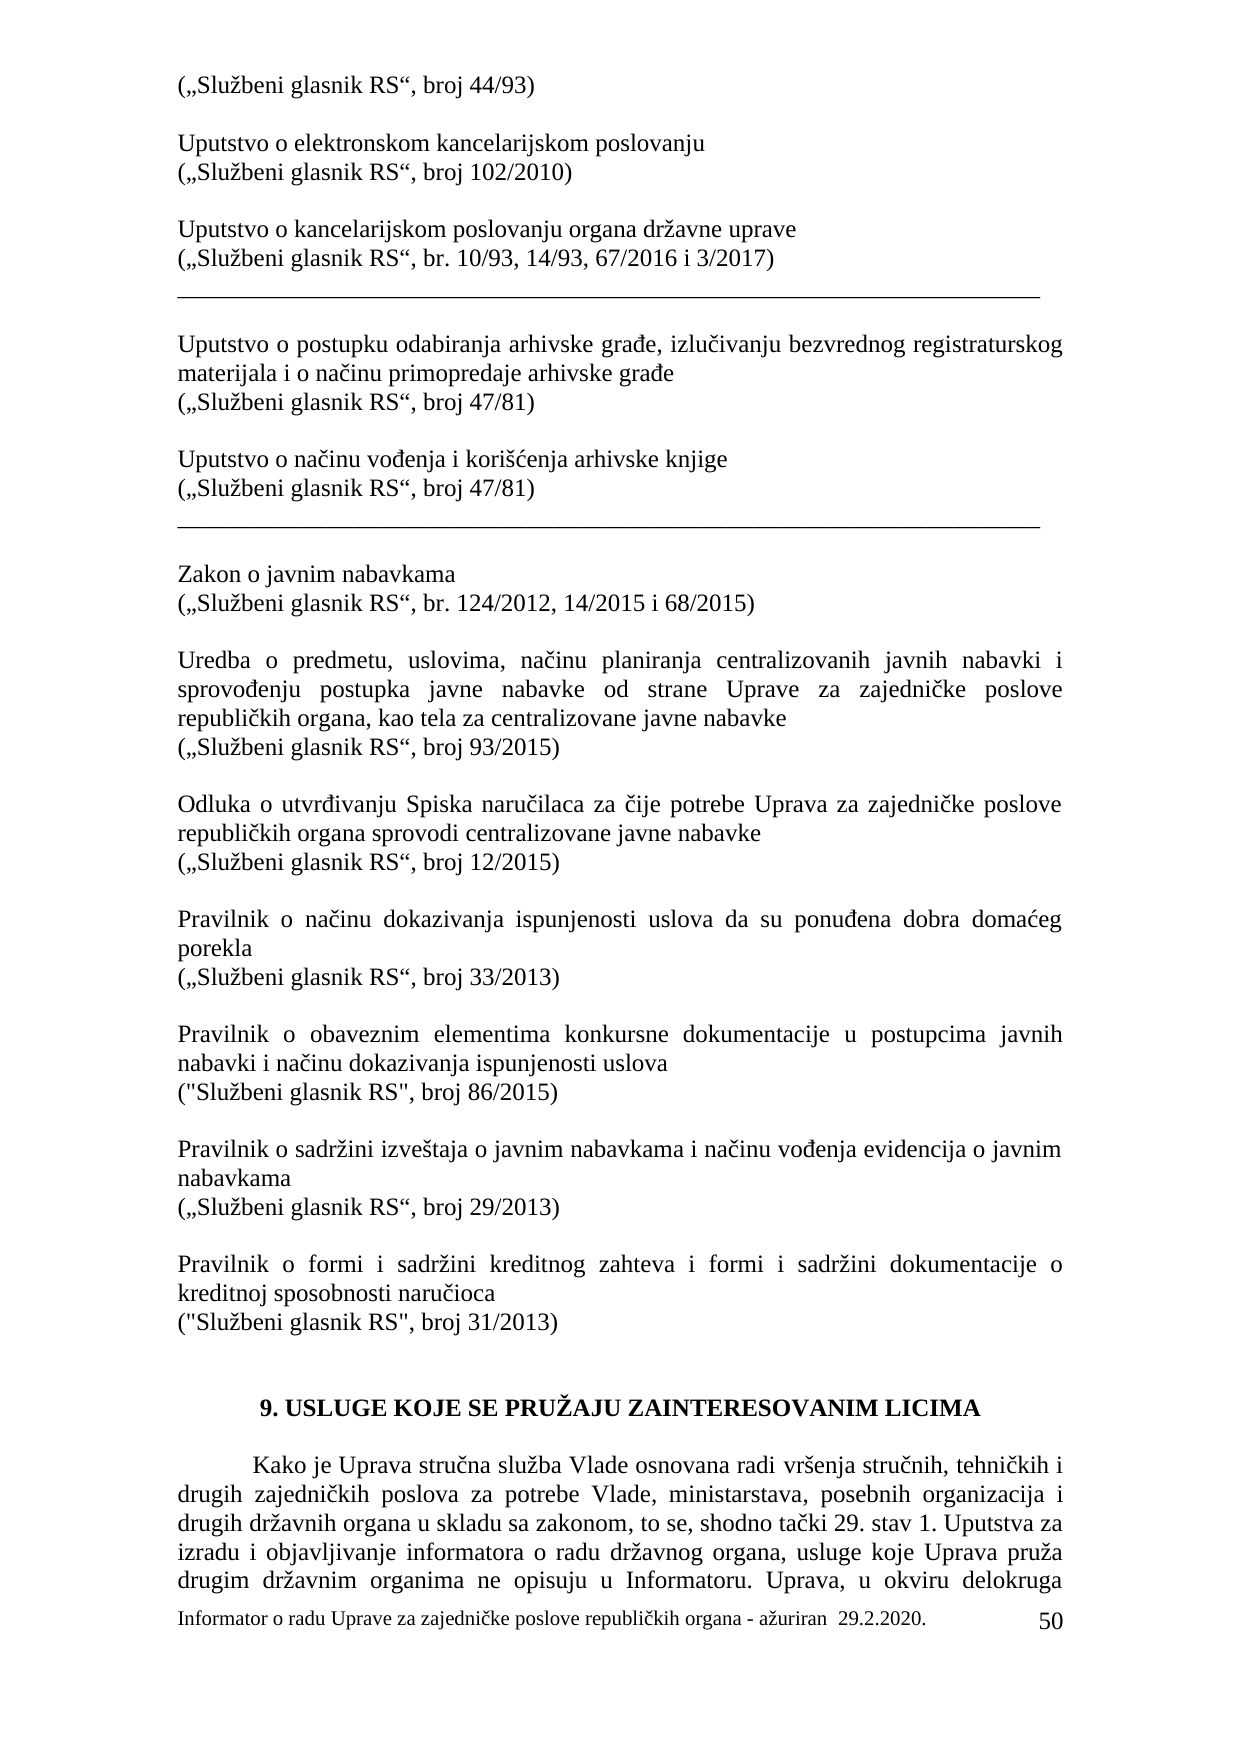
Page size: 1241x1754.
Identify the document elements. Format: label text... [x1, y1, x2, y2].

text Uredba o predmetu, uslovima, načinu planiranja centralizovanih javnih nabavki i sprovođenju postupka javne nabavke od strane Uprave za zajedničke poslove republičkih organa, kao tela za centralizovane javne nabavke [177, 645, 1063, 732]
text („Službeni glasnik RS“, broj 102/2010) [177, 157, 1063, 185]
text Odluka o utvrđivanju Spiska naručilaca za čije potrebe Uprava za zajedničke poslove republičkih organa sprovodi centralizovane javne nabavke [177, 789, 1063, 847]
text („Službeni glasnik RS“, broj 33/2013) [177, 962, 1063, 990]
text ("Službeni glasnik RS", broj 31/2013) [177, 1307, 1063, 1335]
text _____________________________________________________________________ [177, 502, 1063, 530]
text („Službeni glasnik RS“, broj 47/81) [177, 473, 1063, 502]
text Uputstvo o postupku odabiranja arhivske građe, izlučivanju bezvrednog registraturskog materijala i o načinu primopredaje arhivske građe [177, 329, 1063, 387]
text ("Službeni glasnik RS", broj 86/2015) [177, 1077, 1063, 1105]
text Uputstvo o elektronskom kancelarijskom poslovanju [177, 128, 1063, 157]
text 9. USLUGE KOJE SE PRUŽAJU ZAINTERESOVANIM LICIMA [177, 1393, 1063, 1422]
text („Službeni glasnik RS“, broj 44/93) [177, 70, 1063, 99]
text Pravilnik o obaveznim elementima konkursne dokumentacije u postupcima javnih nabavki i načinu dokazivanja ispunjenosti uslova [177, 1019, 1063, 1077]
text Kako je Uprava stručna služba Vlade osnovana radi vršenja stručnih, tehničkih i drugih zajedničkih poslova za potrebe Vlade, ministarstava, posebnih organizacija i drugih državnih organa u skladu sa zakonom, to se, shodno tački 29. stav 1. Uputstva za izradu i objavlјivanje informatora o radu državnog organa, usluge koje Uprava pruža drugim državnim organima ne opisuju u Informatoru. Uprava, u okviru delokruga [177, 1450, 1063, 1594]
text Zakon o javnim nabavkama [177, 559, 1063, 588]
text _____________________________________________________________________ [177, 272, 1063, 300]
text Pravilnik o sadržini izveštaja o javnim nabavkama i načinu vođenja evidencija o javnim nabavkama [177, 1134, 1063, 1192]
text („Službeni glasnik RS“, br. 10/93, 14/93, 67/2016 i 3/2017) [177, 243, 1063, 272]
text Uputstvo o kancelarijskom poslovanju organa državne uprave [177, 214, 1063, 243]
text Uputstvo o načinu vođenja i korišćenja arhivske knjige [177, 444, 1063, 473]
text Pravilnik o načinu dokazivanja ispunjenosti uslova da su ponuđena dobra domaćeg porekla [177, 904, 1063, 962]
text („Službeni glasnik RS“, broj 93/2015) [177, 732, 1063, 760]
text („Službeni glasnik RS“, br. 124/2012, 14/2015 i 68/2015) [177, 588, 1063, 617]
text („Službeni glasnik RS“, broj 47/81) [177, 387, 1063, 415]
text („Službeni glasnik RS“, broj 12/2015) [177, 847, 1063, 875]
text („Službeni glasnik RS“, broj 29/2013) [177, 1192, 1063, 1220]
text Pravilnik o formi i sadržini kreditnog zahteva i formi i sadržini dokumentacije o kreditnoj sposobnosti naručioca [177, 1249, 1063, 1307]
